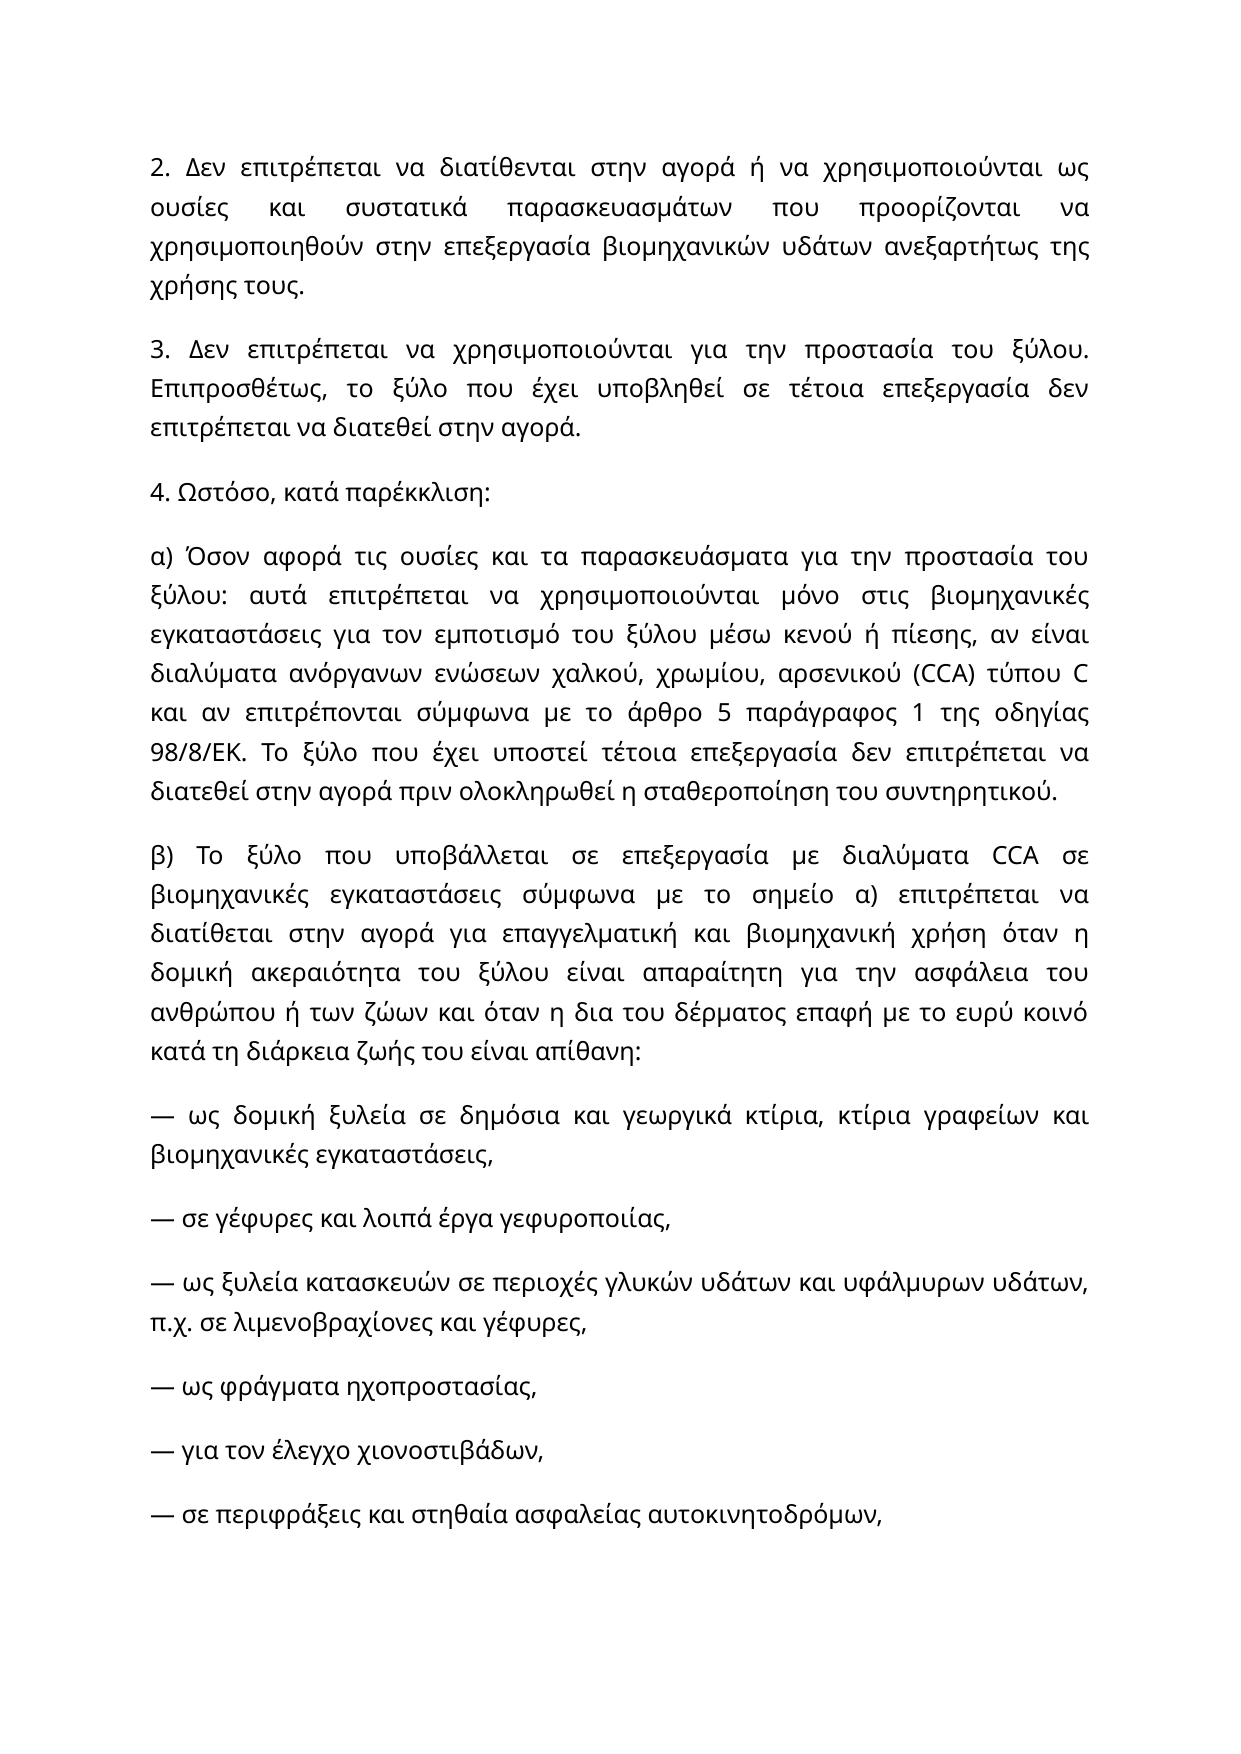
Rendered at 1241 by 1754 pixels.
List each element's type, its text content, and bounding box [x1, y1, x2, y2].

text — σε γέφυρες και λοιπά έργα γεφυροποιίας, [150, 1201, 1090, 1235]
text 4. Ωστόσο, κατά παρέκκλιση: [150, 474, 1090, 508]
text 2. Δεν επιτρέπεται να διατίθενται στην αγορά ή να χρησιμοποιούνται ως ουσίες και συστατικά παρασκευασμάτων που προορίζονται να χρησιμοποιηθούν στην επεξεργασία βιομηχανικών υδάτων ανεξαρτήτως της χρήσης τους. [150, 150, 1090, 302]
text — ως ξυλεία κατασκευών σε περιοχές γλυκών υδάτων και υφάλμυρων υδάτων, π.χ. σε λιμενοβραχίονες και γέφυρες, [150, 1265, 1090, 1338]
text — για τον έλεγχο χιονοστιβάδων, [150, 1432, 1090, 1467]
text — ως φράγματα ηχοπροστασίας, [150, 1368, 1090, 1402]
text 3. Δεν επιτρέπεται να χρησιμοποιούνται για την προστασία του ξύλου. Επιπροσθέτως, το ξύλο που έχει υποβληθεί σε τέτοια επεξεργασία δεν επιτρέπεται να διατεθεί στην αγορά. [150, 332, 1090, 444]
text — σε περιφράξεις και στηθαία ασφαλείας αυτοκινητοδρόμων, [150, 1497, 1090, 1531]
text — ως δομική ξυλεία σε δημόσια και γεωργικά κτίρια, κτίρια γραφείων και βιομηχανικές εγκαταστάσεις, [150, 1097, 1090, 1171]
text α) Όσον αφορά τις ουσίες και τα παρασκευάσματα για την προστασία του ξύλου: αυτά επιτρέπεται να χρησιμοποιούνται μόνο στις βιομηχανικές εγκαταστάσεις για τον εμποτισμό του ξύλου μέσω κενού ή πίεσης, αν είναι διαλύματα ανόργανων ενώσεων χαλκού, χρωμίου, αρσενικού (CCA) τύπου C και αν επιτρέπονται σύμφωνα με το άρθρο 5 παράγραφος 1 της οδηγίας 98/8/ΕΚ. Το ξύλο που έχει υποστεί τέτοια επεξεργασία δεν επιτρέπεται να διατεθεί στην αγορά πριν ολοκληρωθεί η σταθεροποίηση του συντηρητικού. [150, 538, 1090, 807]
text β) Το ξύλο που υποβάλλεται σε επεξεργασία με διαλύματα CCA σε βιομηχανικές εγκαταστάσεις σύμφωνα με το σημείο α) επιτρέπεται να διατίθεται στην αγορά για επαγγελματική και βιομηχανική χρήση όταν η δομική ακεραιότητα του ξύλου είναι απαραίτητη για την ασφάλεια του ανθρώπου ή των ζώων και όταν η δια του δέρματος επαφή με το ευρύ κοινό κατά τη διάρκεια ζωής του είναι απίθανη: [150, 837, 1090, 1067]
